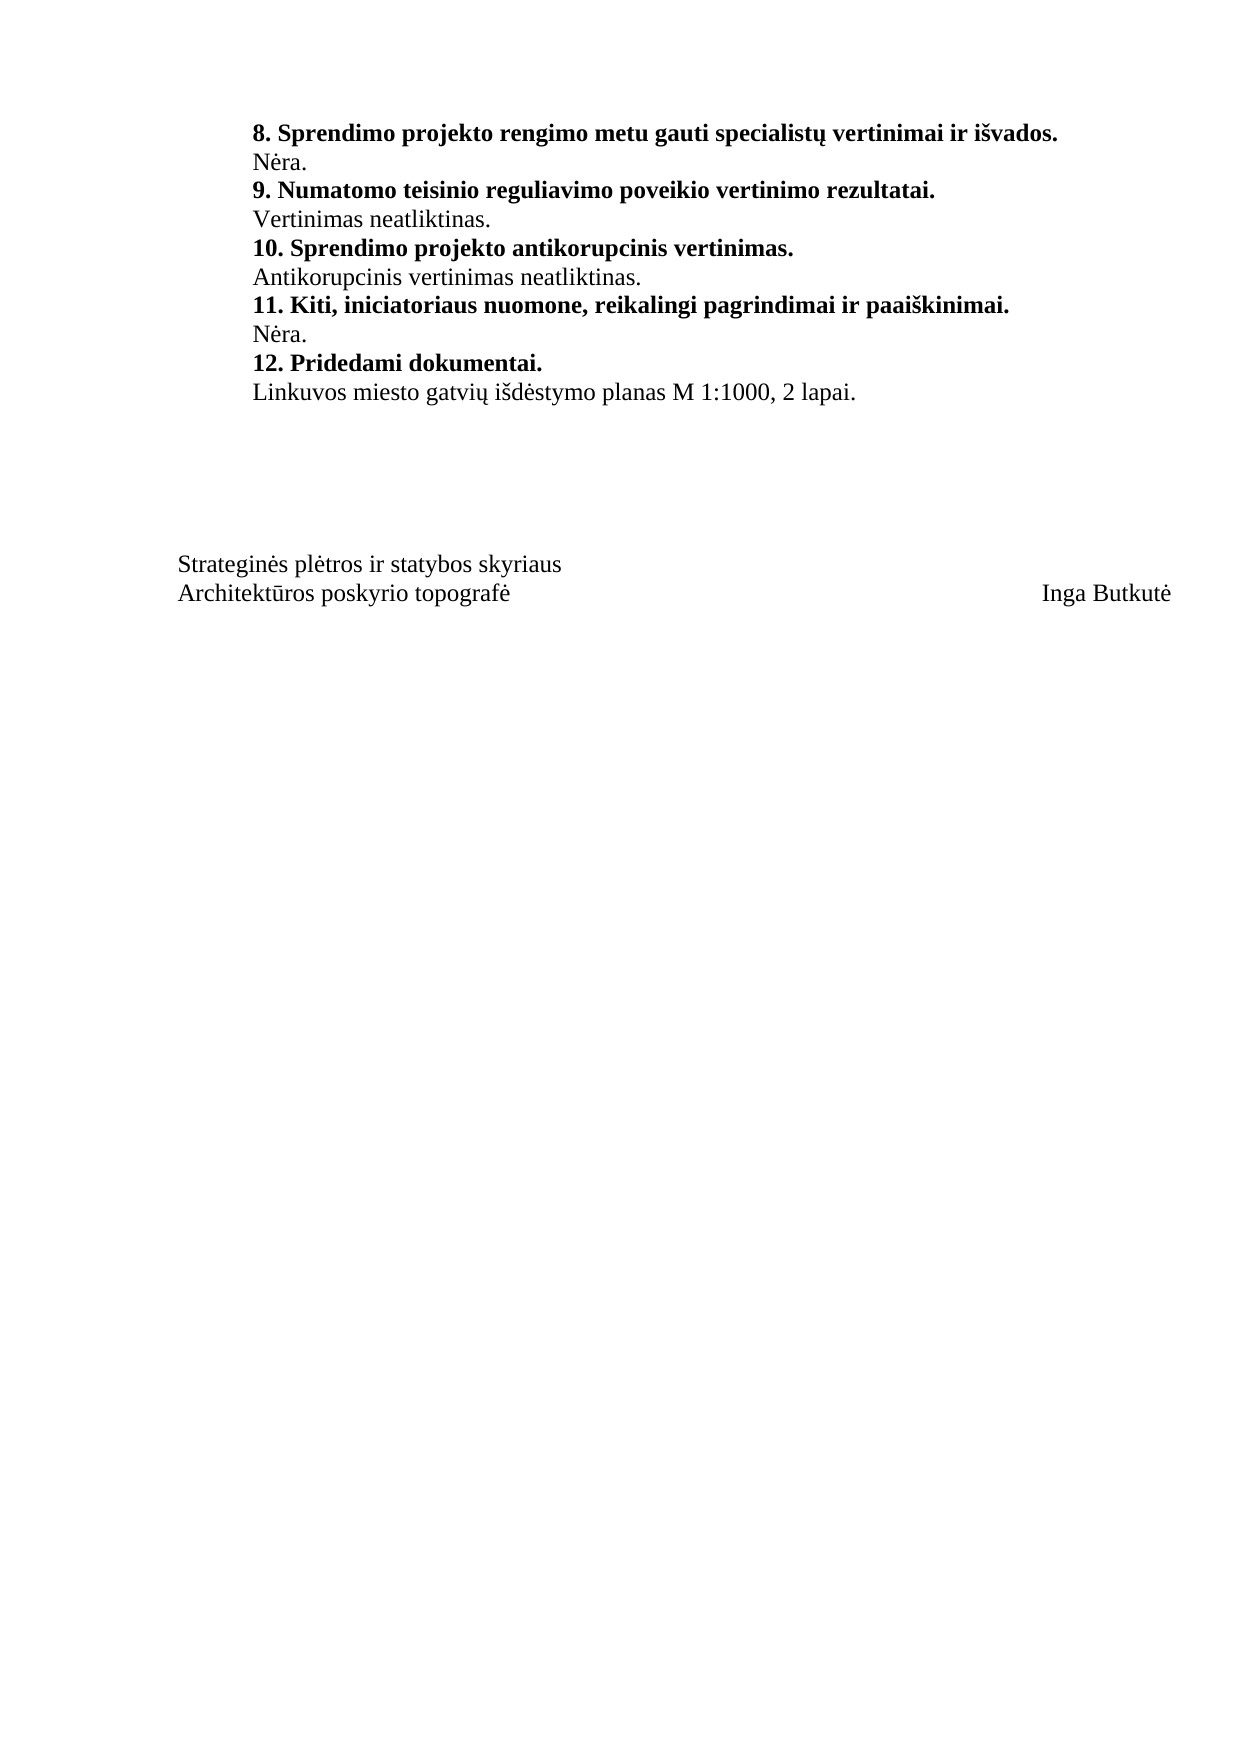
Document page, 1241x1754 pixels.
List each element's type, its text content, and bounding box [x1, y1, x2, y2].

text Strateginės plėtros ir statybos skyriaus [177, 549, 1181, 578]
text 12. Pridedami dokumentai. [177, 348, 1181, 377]
text 11. Kiti, iniciatoriaus nuomone, reikalingi pagrindimai ir paaiškinimai. [177, 291, 1181, 319]
text 10. Sprendimo projekto antikorupcinis vertinimas. [177, 233, 1181, 262]
text Nėra. [177, 319, 1181, 348]
text 9. Numatomo teisinio reguliavimo poveikio vertinimo rezultatai. [177, 176, 1181, 204]
text Nėra. [177, 147, 1181, 176]
text Architektūros poskyrio topografė Inga Butkutė [177, 578, 1181, 607]
text 8. Sprendimo projekto rengimo metu gauti specialistų vertinimai ir išvados. [177, 118, 1181, 147]
text Antikorupcinis vertinimas neatliktinas. [177, 262, 1181, 291]
text Linkuvos miesto gatvių išdėstymo planas M 1:1000, 2 lapai. [177, 377, 1181, 406]
text Vertinimas neatliktinas. [177, 204, 1181, 233]
